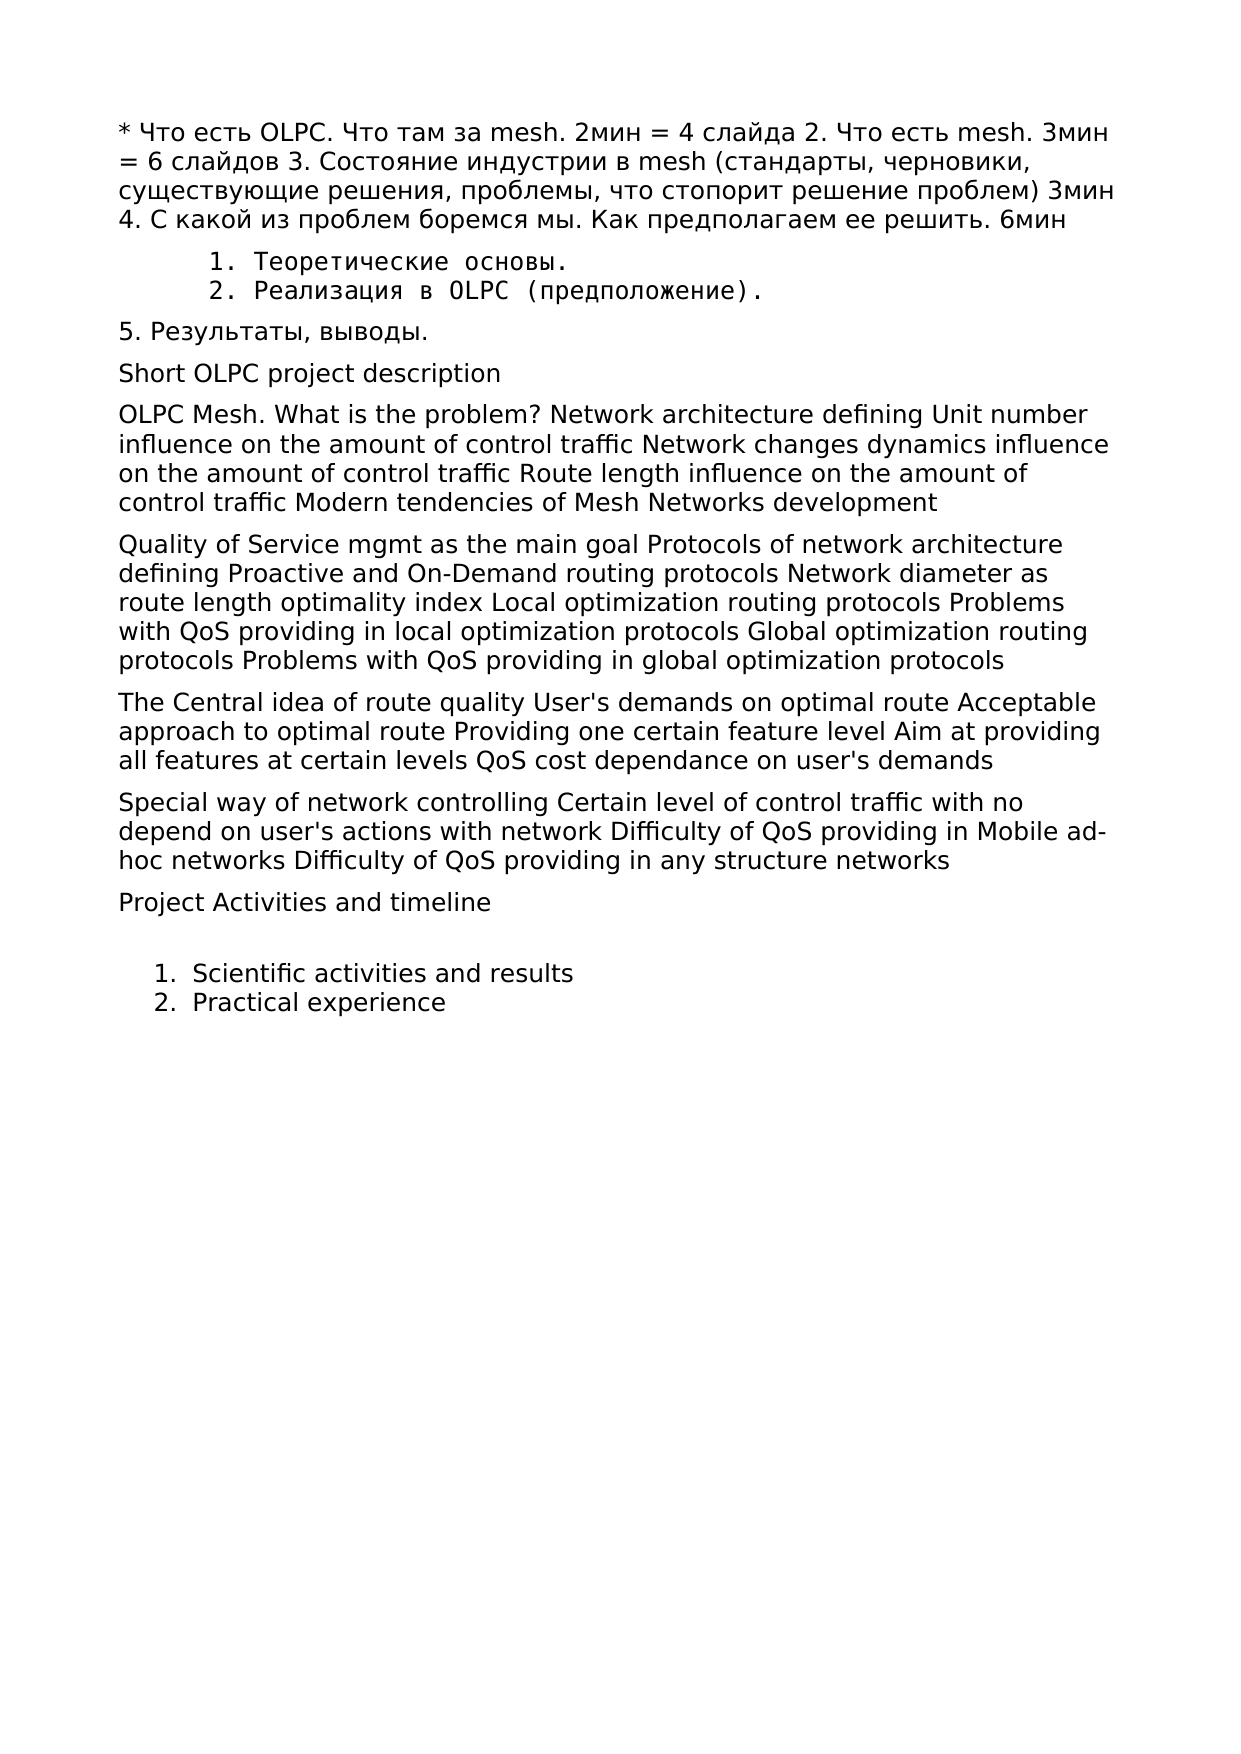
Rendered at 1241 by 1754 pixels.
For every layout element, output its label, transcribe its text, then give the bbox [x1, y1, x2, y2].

text Quality of Service mgmt as the main goal Protocols of network architecture defining Proactive and On-Demand routing protocols Network diameter as route length optimality index Local optimization routing protocols Problems with QoS providing in local optimization protocols Global optimization routing protocols Problems with QoS providing in global optimization protocols [118, 530, 1122, 676]
list Practical experience [177, 988, 1122, 1018]
text The Central idea of route quality User's demands on optimal route Acceptable approach to optimal route Providing one certain feature level Aim at providing all features at certain levels QoS cost dependance on user's demands [118, 688, 1122, 776]
text * Что есть OLPC. Что там за mesh. 2мин = 4 слайда 2. Что есть mesh. 3мин = 6 слайдов 3. Состояние индустрии в mesh (стандарты, черновики, существующие решения, проблемы, что стопорит решение проблем) 3мин 4. С какой из проблем боремся мы. Как предполагаем ее решить. 6мин [118, 118, 1122, 235]
text 1. Теоретические основы. 2. Реализация в OLPC (предположение). [118, 247, 1122, 306]
text Short OLPC project description [118, 359, 1122, 388]
text Project Activities and timeline [118, 888, 1122, 917]
text 5. Результаты, выводы. [118, 317, 1122, 347]
text Special way of network controlling Certain level of control traffic with no depend on user's actions with network Difficulty of QoS providing in Mobile ad-hoc networks Difficulty of QoS providing in any structure networks [118, 788, 1122, 876]
list Scientific activities and results [177, 959, 1122, 988]
text OLPC Mesh. What is the problem? Network architecture defining Unit number influence on the amount of control traffic Network changes dynamics influence on the amount of control traffic Route length influence on the amount of control traffic Modern tendencies of Mesh Networks development [118, 401, 1122, 517]
